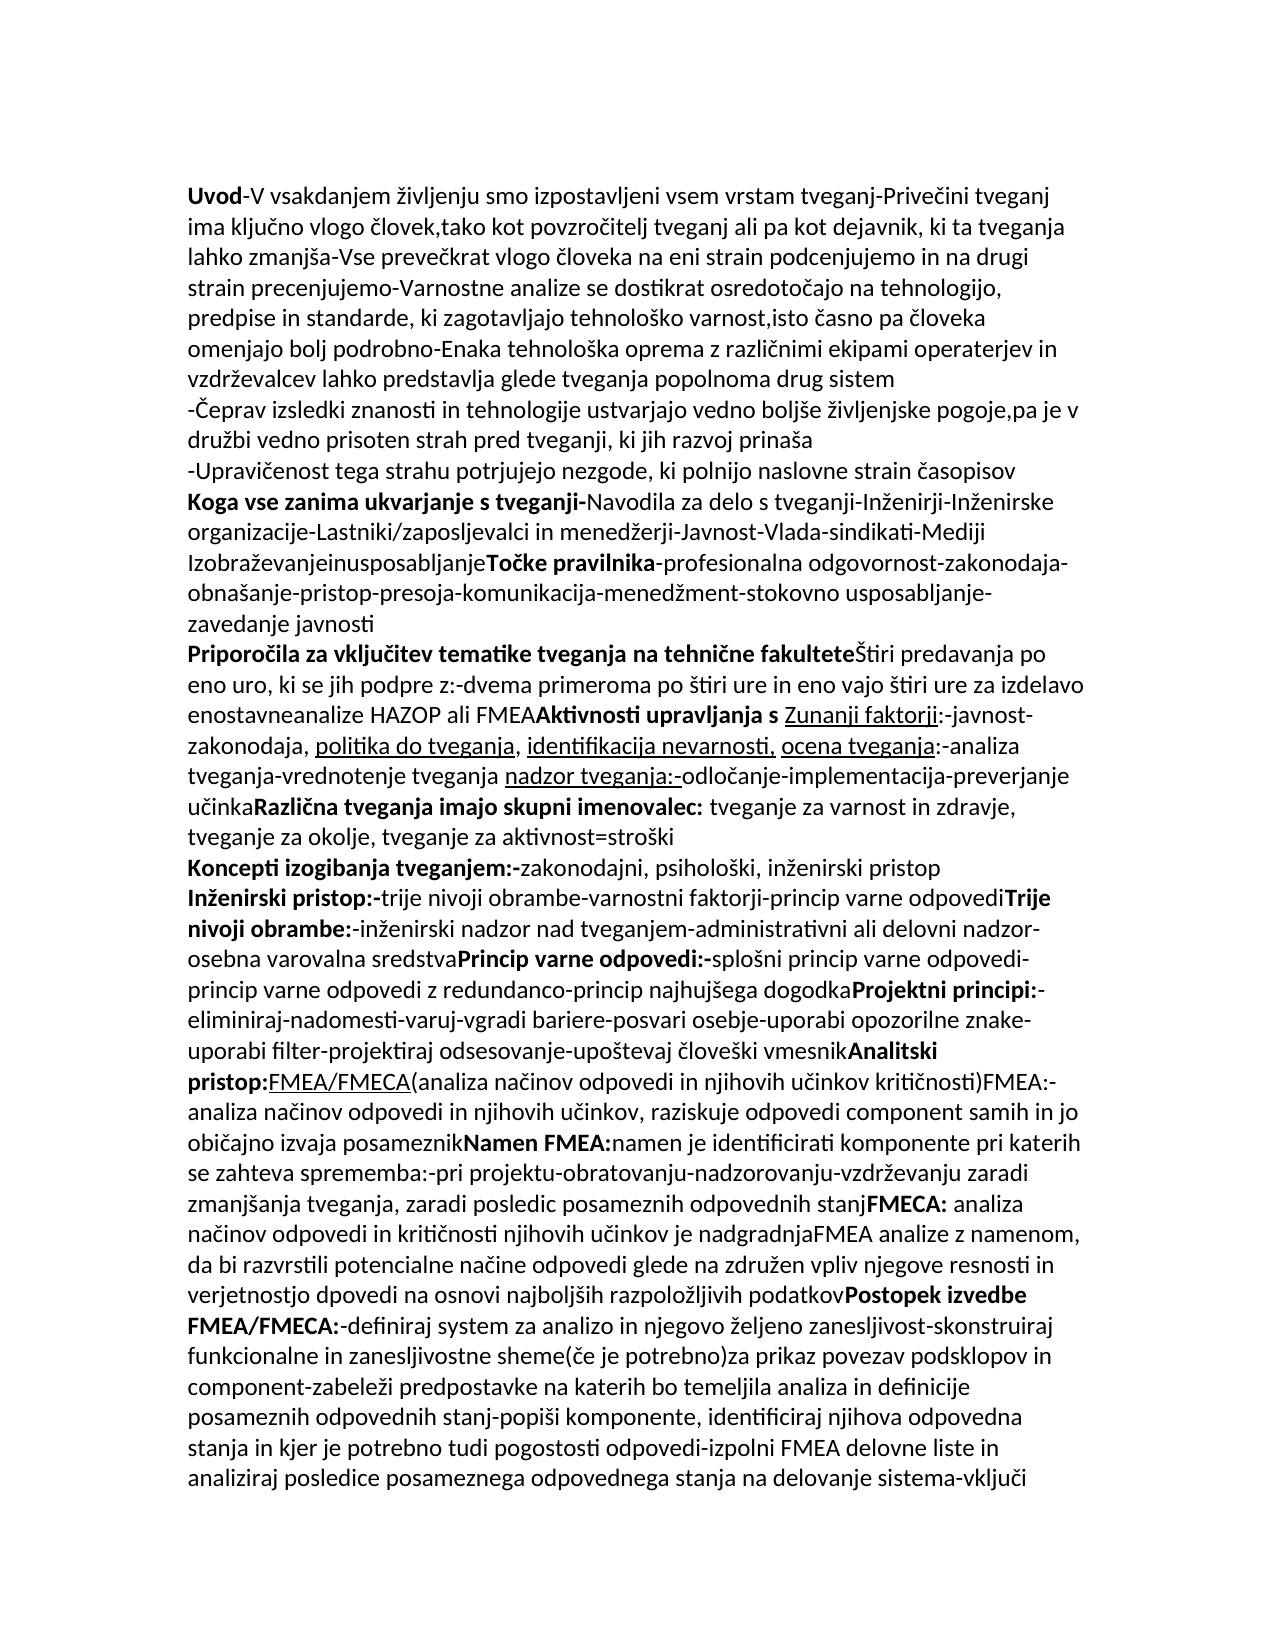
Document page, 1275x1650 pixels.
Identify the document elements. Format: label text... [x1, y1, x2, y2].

text Uvod-V vsakdanjem življenju smo izpostavljeni vsem vrstam tveganj-Privečini tveganj ima ključno vlogo človek,tako kot povzročitelj tveganj ali pa kot dejavnik, ki ta tveganja lahko zmanjša-Vse prevečkrat vlogo človeka na eni strain podcenjujemo in na drugi strain precenjujemo-Varnostne analize se dostikrat osredotočajo na tehnologijo, predpise in standarde, ki zagotavljajo tehnološko varnost,isto časno pa človeka omenjajo bolj podrobno-Enaka tehnološka oprema z različnimi ekipami operaterjev in vzdrževalcev lahko predstavlja glede tveganja popolnoma drug sistem [187, 181, 1087, 394]
text Inženirski pristop:-trije nivoji obrambe-varnostni faktorji-princip varne odpovediTrije nivoji obrambe:-inženirski nadzor nad tveganjem-administrativni ali delovni nadzor-osebna varovalna sredstvaPrincip varne odpovedi:-splošni princip varne odpovedi-princip varne odpovedi z redundanco-princip najhujšega dogodkaProjektni principi:-eliminiraj-nadomesti-varuj-vgradi bariere-posvari osebje-uporabi opozorilne znake-uporabi filter-projektiraj odsesovanje-upoštevaj človeški vmesnikAnalitski pristop:FMEA/FMECA(analiza načinov odpovedi in njihovih učinkov kritičnosti)FMEA:-analiza načinov odpovedi in njihovih učinkov, raziskuje odpovedi component samih in jo običajno izvaja posameznikNamen FMEA:namen je identificirati komponente pri katerih se zahteva sprememba:-pri projektu-obratovanju-nadzorovanju-vzdrževanju zaradi zmanjšanja tveganja, zaradi posledic posameznih odpovednih stanjFMECA: analiza načinov odpovedi in kritičnosti njihovih učinkov je nadgradnjaFMEA analize z namenom, da bi razvrstili potencialne načine odpovedi glede na združen vpliv njegove resnosti in verjetnostjo dpovedi na osnovi najboljših razpoložljivih podatkovPostopek izvedbe FMEA/FMECA:-definiraj system za analizo in njegovo željeno zanesljivost-skonstruiraj funkcionalne in zanesljivostne sheme(če je potrebno)za prikaz povezav podsklopov in component-zabeleži predpostavke na katerih bo temeljila analiza in definicije posameznih odpovednih stanj-popiši komponente, identificiraj njihova odpovedna stanja in kjer je potrebno tudi pogostosti odpovedi-izpolni FMEA delovne liste in analiziraj posledice posameznega odpovednega stanja na delovanje sistema-vključi [187, 882, 1087, 1493]
text Koncepti izogibanja tveganjem:-zakonodajni, psihološki, inženirski pristop [187, 852, 1087, 882]
text -Upravičenost tega strahu potrjujejo nezgode, ki polnijo naslovne strain časopisov [187, 455, 1087, 486]
text Priporočila za vključitev tematike tveganja na tehnične fakulteteŠtiri predavanja po eno uro, ki se jih podpre z:-dvema primeroma po štiri ure in eno vajo štiri ure za izdelavo enostavneanalize HAZOP ali FMEAAktivnosti upravljanja s Zunanji faktorji:-javnost-zakonodaja, politika do tveganja, identifikacija nevarnosti, ocena tveganja:-analiza tveganja-vrednotenje tveganja nadzor tveganja:-odločanje-implementacija-preverjanje učinkaRazlična tveganja imajo skupni imenovalec: tveganje za varnost in zdravje, tveganje za okolje, tveganje za aktivnost=stroški [187, 638, 1087, 852]
text Koga vse zanima ukvarjanje s tveganji-Navodila za delo s tveganji-Inženirji-Inženirske organizacije-Lastniki/zaposljevalci in menedžerji-Javnost-Vlada-sindikati-Mediji IzobraževanjeinusposabljanjeTočke pravilnika-profesionalna odgovornost-zakonodaja-obnašanje-pristop-presoja-komunikacija-menedžment-stokovno usposabljanje-zavedanje javnosti [187, 486, 1087, 638]
text -Čeprav izsledki znanosti in tehnologije ustvarjajo vedno boljše življenjske pogoje,pa je v družbi vedno prisoten strah pred tveganji, ki jih razvoj prinaša [187, 394, 1087, 455]
